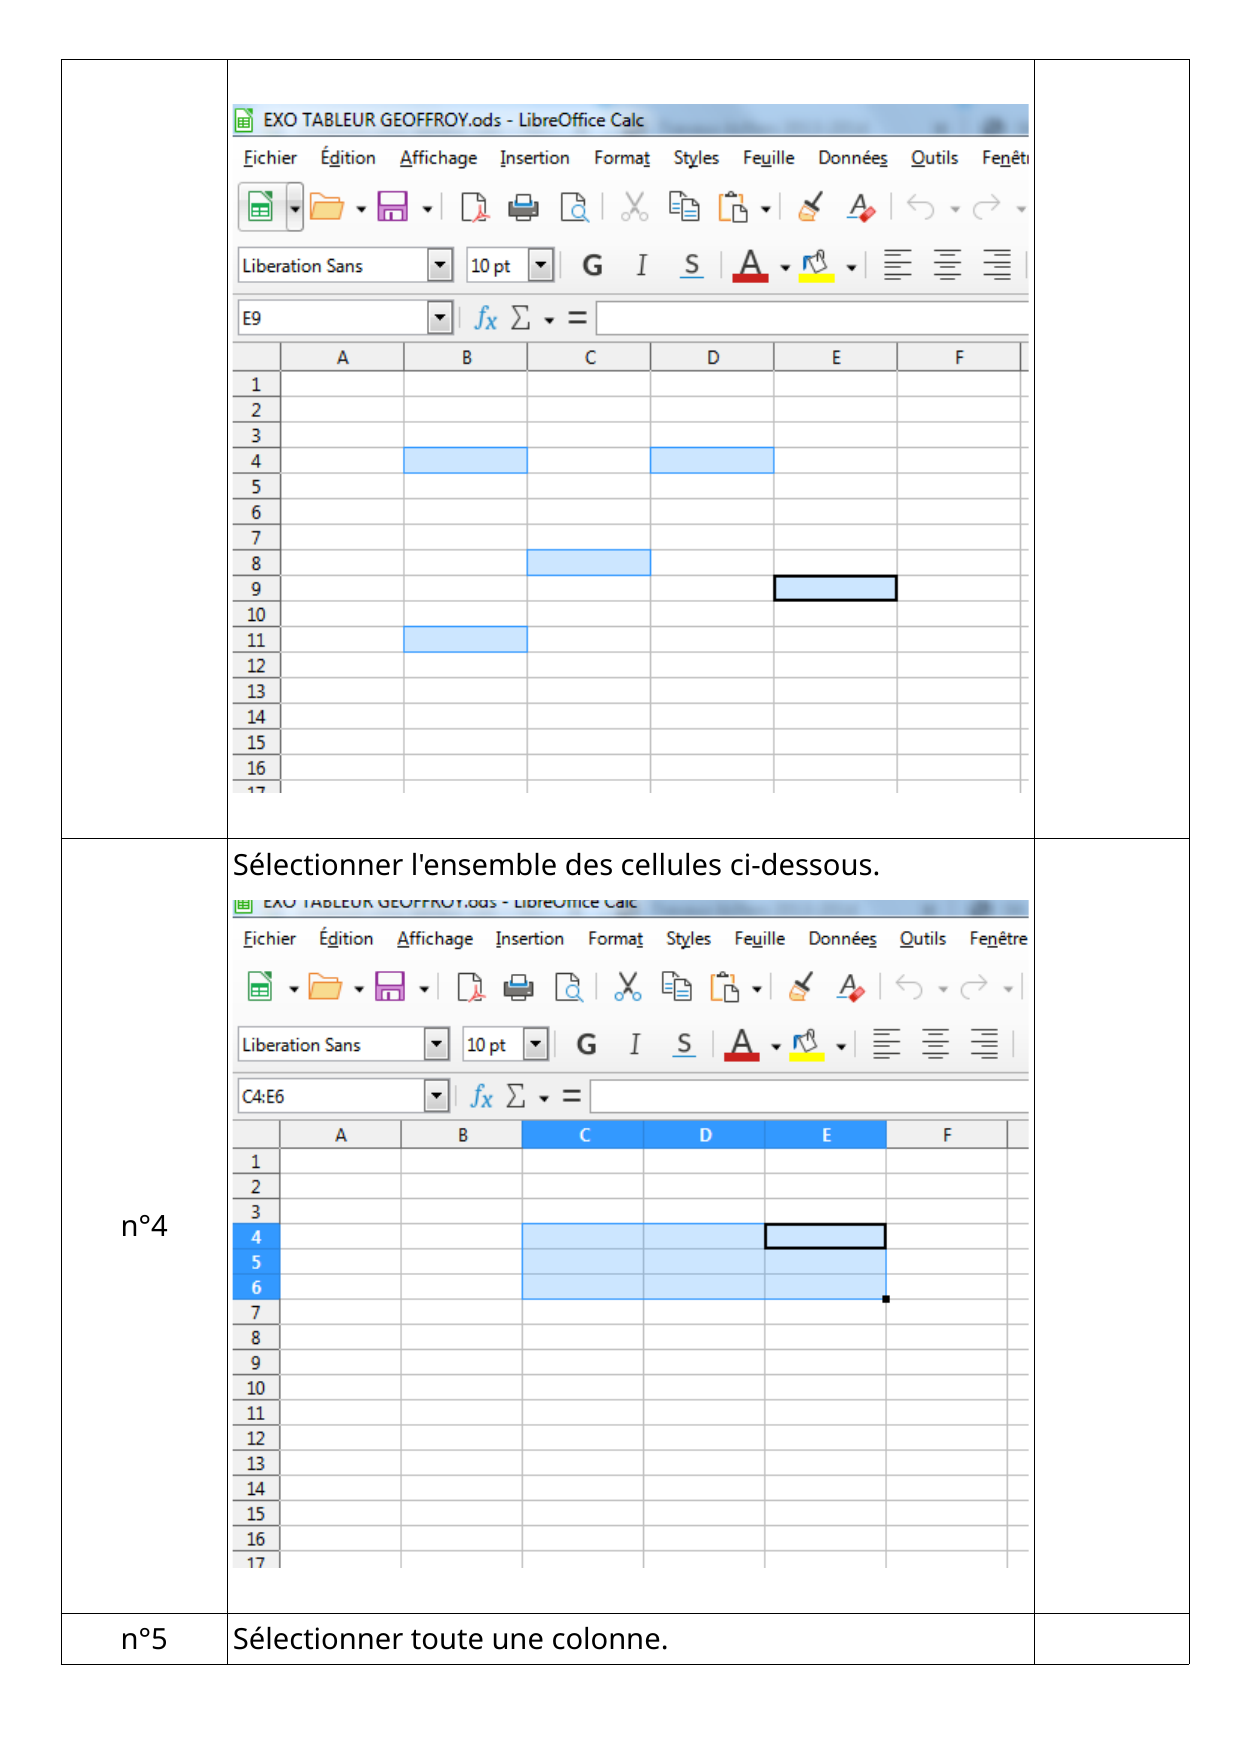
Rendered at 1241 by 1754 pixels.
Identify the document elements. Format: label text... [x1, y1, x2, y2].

table_cell Sélectionner l'ensemble des cellules ci-dessous. [228, 839, 1034, 1613]
table_cell Sélectionner toute une colonne. [228, 1614, 1034, 1664]
table_cell [1035, 60, 1189, 838]
table_cell n°5 [62, 1614, 227, 1664]
table_cell [228, 60, 1034, 838]
picture [232, 900, 1029, 1568]
table_cell [62, 60, 227, 838]
picture [232, 104, 1029, 793]
table_cell [1035, 839, 1189, 1613]
table_cell [1035, 1614, 1189, 1664]
table_cell n°4 [62, 839, 227, 1613]
